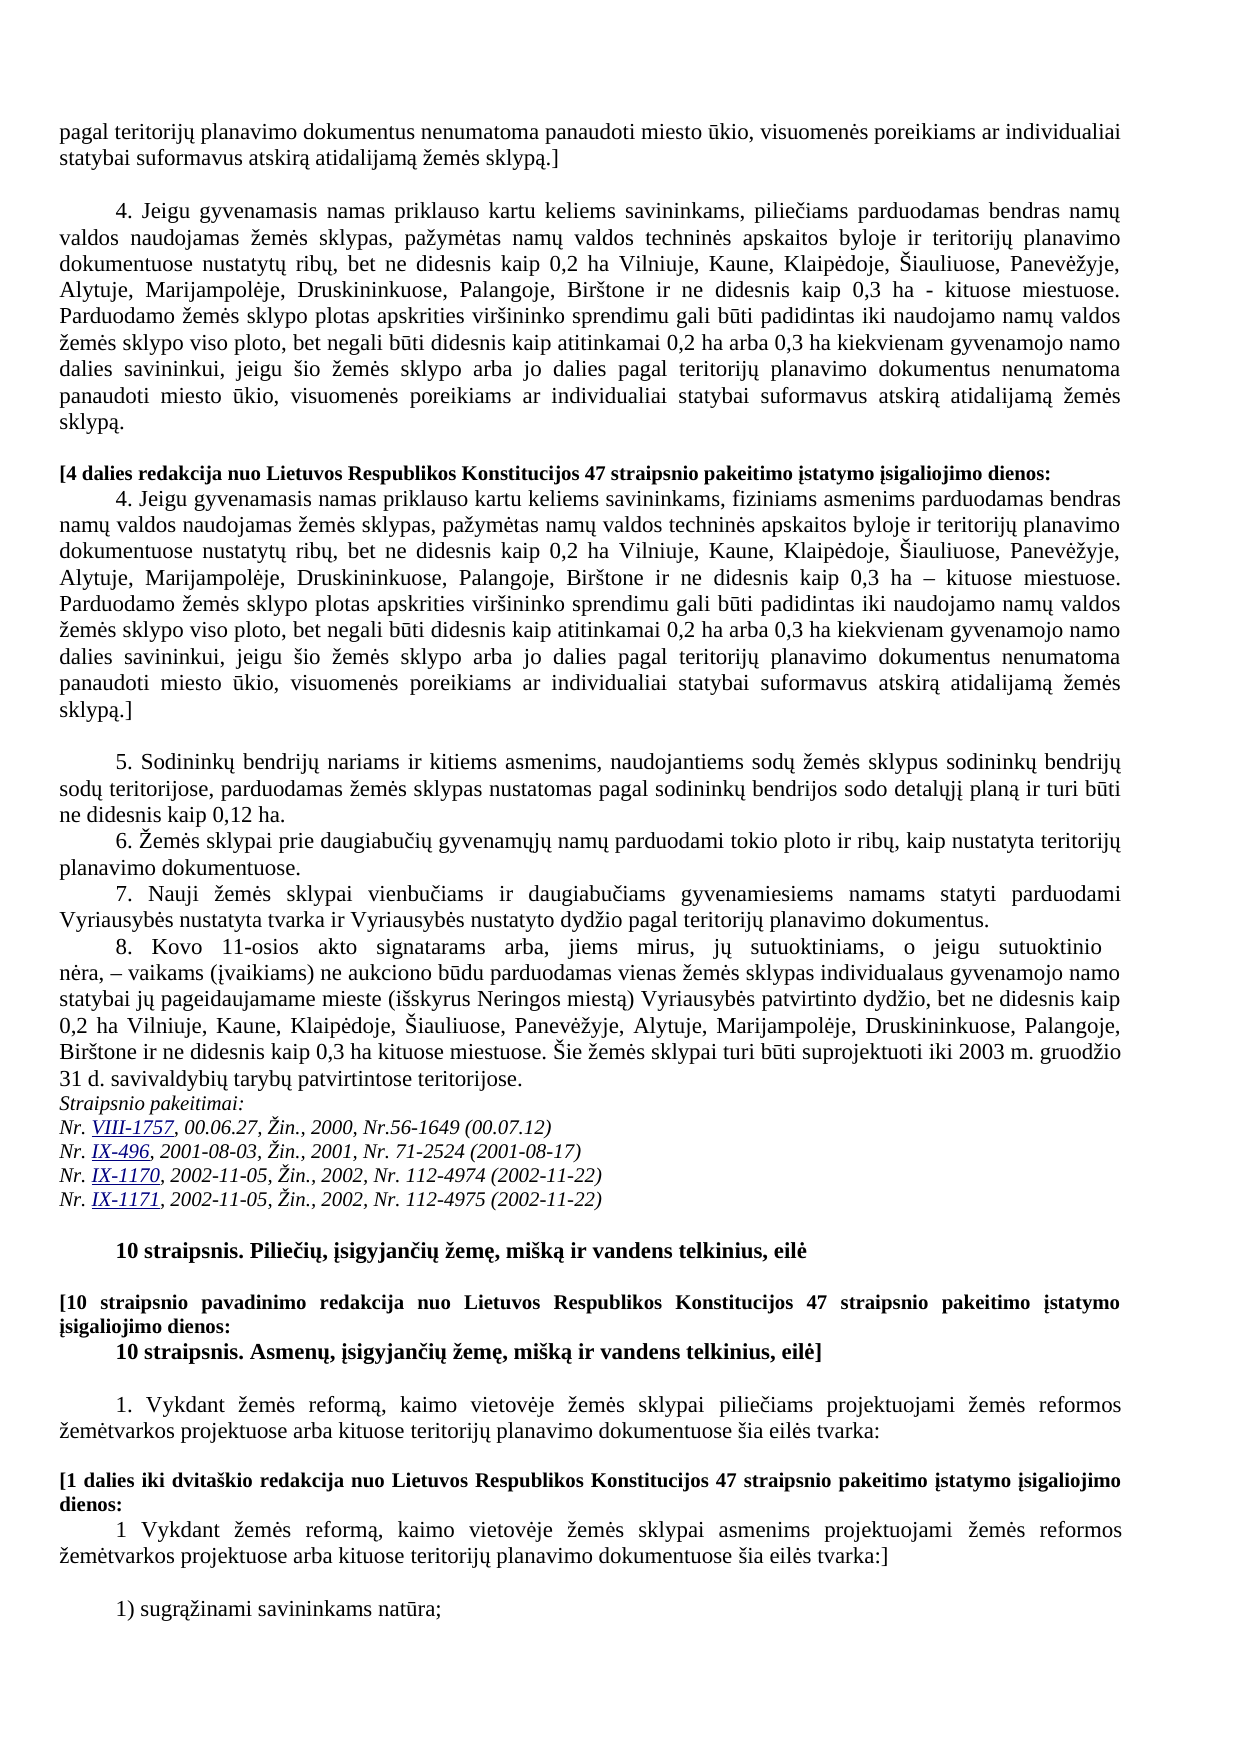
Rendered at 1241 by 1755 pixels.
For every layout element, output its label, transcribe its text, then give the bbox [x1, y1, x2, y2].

text 1. Vykdant žemės reformą, kaimo vietovėje žemės sklypai piliečiams projektuojami žemės reformos žemėtvarkos projektuose arba kituose teritorijų planavimo dokumentuose šia eilės tvarka: [59, 1391, 1122, 1444]
text 4. Jeigu gyvenamasis namas priklauso kartu keliems savininkams, piliečiams parduodamas bendras namų valdos naudojamas žemės sklypas, pažymėtas namų valdos techninės apskaitos byloje ir teritorijų planavimo dokumentuose nustatytų ribų, bet ne didesnis kaip 0,2 ha Vilniuje, Kaune, Klaipėdoje, Šiauliuose, Panevėžyje, Alytuje, Marijampolėje, Druskininkuose, Palangoje, Birštone ir ne didesnis kaip 0,3 ha - kituose miestuose. Parduodamo žemės sklypo plotas apskrities viršininko sprendimu gali būti padidintas iki naudojamo namų valdos žemės sklypo viso ploto, bet negali būti didesnis kaip atitinkamai 0,2 ha arba 0,3 ha kiekvienam gyvenamojo namo dalies savininkui, jeigu šio žemės sklypo arba jo dalies pagal teritorijų planavimo dokumentus nenumatoma panaudoti miesto ūkio, visuomenės poreikiams ar individualiai statybai suformavus atskirą atidalijamą žemės sklypą. [59, 197, 1122, 434]
text 10 straipsnis. Piliečių, įsigyjančių žemę, mišką ir vandens telkinius, eilė [59, 1238, 1122, 1264]
text 10 straipsnis. Asmenų, įsigyjančių žemę, mišką ir vandens telkinius, eilė] [59, 1338, 1122, 1365]
text 8. Kovo 11-osios akto signatarams arba, jiems mirus, jų sutuoktiniams, o jeigu sutuoktinio nėra, – vaikams (įvaikiams) ne aukciono būdu parduodamas vienas žemės sklypas individualaus gyvenamojo namo statybai jų pageidaujamame mieste (išskyrus Neringos miestą) Vyriausybės patvirtinto dydžio, bet ne didesnis kaip 0,2 ha Vilniuje, Kaune, Klaipėdoje, Šiauliuose, Panevėžyje, Alytuje, Marijampolėje, Druskininkuose, Palangoje, Birštone ir ne didesnis kaip 0,3 ha kituose miestuose. Šie žemės sklypai turi būti suprojektuoti iki 2003 m. gruodžio 31 d. savivaldybių tarybų patvirtintose teritorijose. [59, 933, 1122, 1091]
text 6. Žemės sklypai prie daugiabučių gyvenamųjų namų parduodami tokio ploto ir ribų, kaip nustatyta teritorijų planavimo dokumentuose. [59, 827, 1122, 880]
text Nr. IX-1171, 2002-11-05, Žin., 2002, Nr. 112-4975 (2002-11-22) [59, 1187, 1122, 1211]
text 5. Sodininkų bendrijų nariams ir kitiems asmenims, naudojantiems sodų žemės sklypus sodininkų bendrijų sodų teritorijose, parduodamas žemės sklypas nustatomas pagal sodininkų bendrijos sodo detalųjį planą ir turi būti ne didesnis kaip 0,12 ha. [59, 748, 1122, 827]
text 1) sugrąžinami savininkams natūra; [59, 1595, 1122, 1621]
text 7. Nauji žemės sklypai vienbučiams ir daugiabučiams gyvenamiesiems namams statyti parduodami Vyriausybės nustatyta tvarka ir Vyriausybės nustatyto dydžio pagal teritorijų planavimo dokumentus. [59, 880, 1122, 933]
text 1 Vykdant žemės reformą, kaimo vietovėje žemės sklypai asmenims projektuojami žemės reformos žemėtvarkos projektuose arba kituose teritorijų planavimo dokumentuose šia eilės tvarka:] [59, 1516, 1122, 1569]
text pagal teritorijų planavimo dokumentus nenumatoma panaudoti miesto ūkio, visuomenės poreikiams ar individualiai statybai suformavus atskirą atidalijamą žemės sklypą.] [59, 118, 1122, 171]
text Nr. IX-1170, 2002-11-05, Žin., 2002, Nr. 112-4974 (2002-11-22) [59, 1163, 1122, 1187]
text [1 dalies iki dvitaškio redakcija nuo Lietuvos Respublikos Konstitucijos 47 straipsnio pakeitimo įstatymo įsigaliojimo dienos: [59, 1468, 1122, 1516]
text Nr. IX-496, 2001-08-03, Žin., 2001, Nr. 71-2524 (2001-08-17) [59, 1139, 1122, 1163]
text 4. Jeigu gyvenamasis namas priklauso kartu keliems savininkams, fiziniams asmenims parduodamas bendras namų valdos naudojamas žemės sklypas, pažymėtas namų valdos techninės apskaitos byloje ir teritorijų planavimo dokumentuose nustatytų ribų, bet ne didesnis kaip 0,2 ha Vilniuje, Kaune, Klaipėdoje, Šiauliuose, Panevėžyje, Alytuje, Marijampolėje, Druskininkuose, Palangoje, Birštone ir ne didesnis kaip 0,3 ha – kituose miestuose. Parduodamo žemės sklypo plotas apskrities viršininko sprendimu gali būti padidintas iki naudojamo namų valdos žemės sklypo viso ploto, bet negali būti didesnis kaip atitinkamai 0,2 ha arba 0,3 ha kiekvienam gyvenamojo namo dalies savininkui, jeigu šio žemės sklypo arba jo dalies pagal teritorijų planavimo dokumentus nenumatoma panaudoti miesto ūkio, visuomenės poreikiams ar individualiai statybai suformavus atskirą atidalijamą žemės sklypą.] [59, 485, 1122, 722]
text Straipsnio pakeitimai: [59, 1091, 1122, 1115]
text [4 dalies redakcija nuo Lietuvos Respublikos Konstitucijos 47 straipsnio pakeitimo įstatymo įsigaliojimo dienos: [59, 461, 1122, 485]
text Nr. VIII-1757, 00.06.27, Žin., 2000, Nr.56-1649 (00.07.12) [59, 1115, 1122, 1139]
text [10 straipsnio pavadinimo redakcija nuo Lietuvos Respublikos Konstitucijos 47 straipsnio pakeitimo įstatymo įsigaliojimo dienos: [59, 1290, 1122, 1338]
